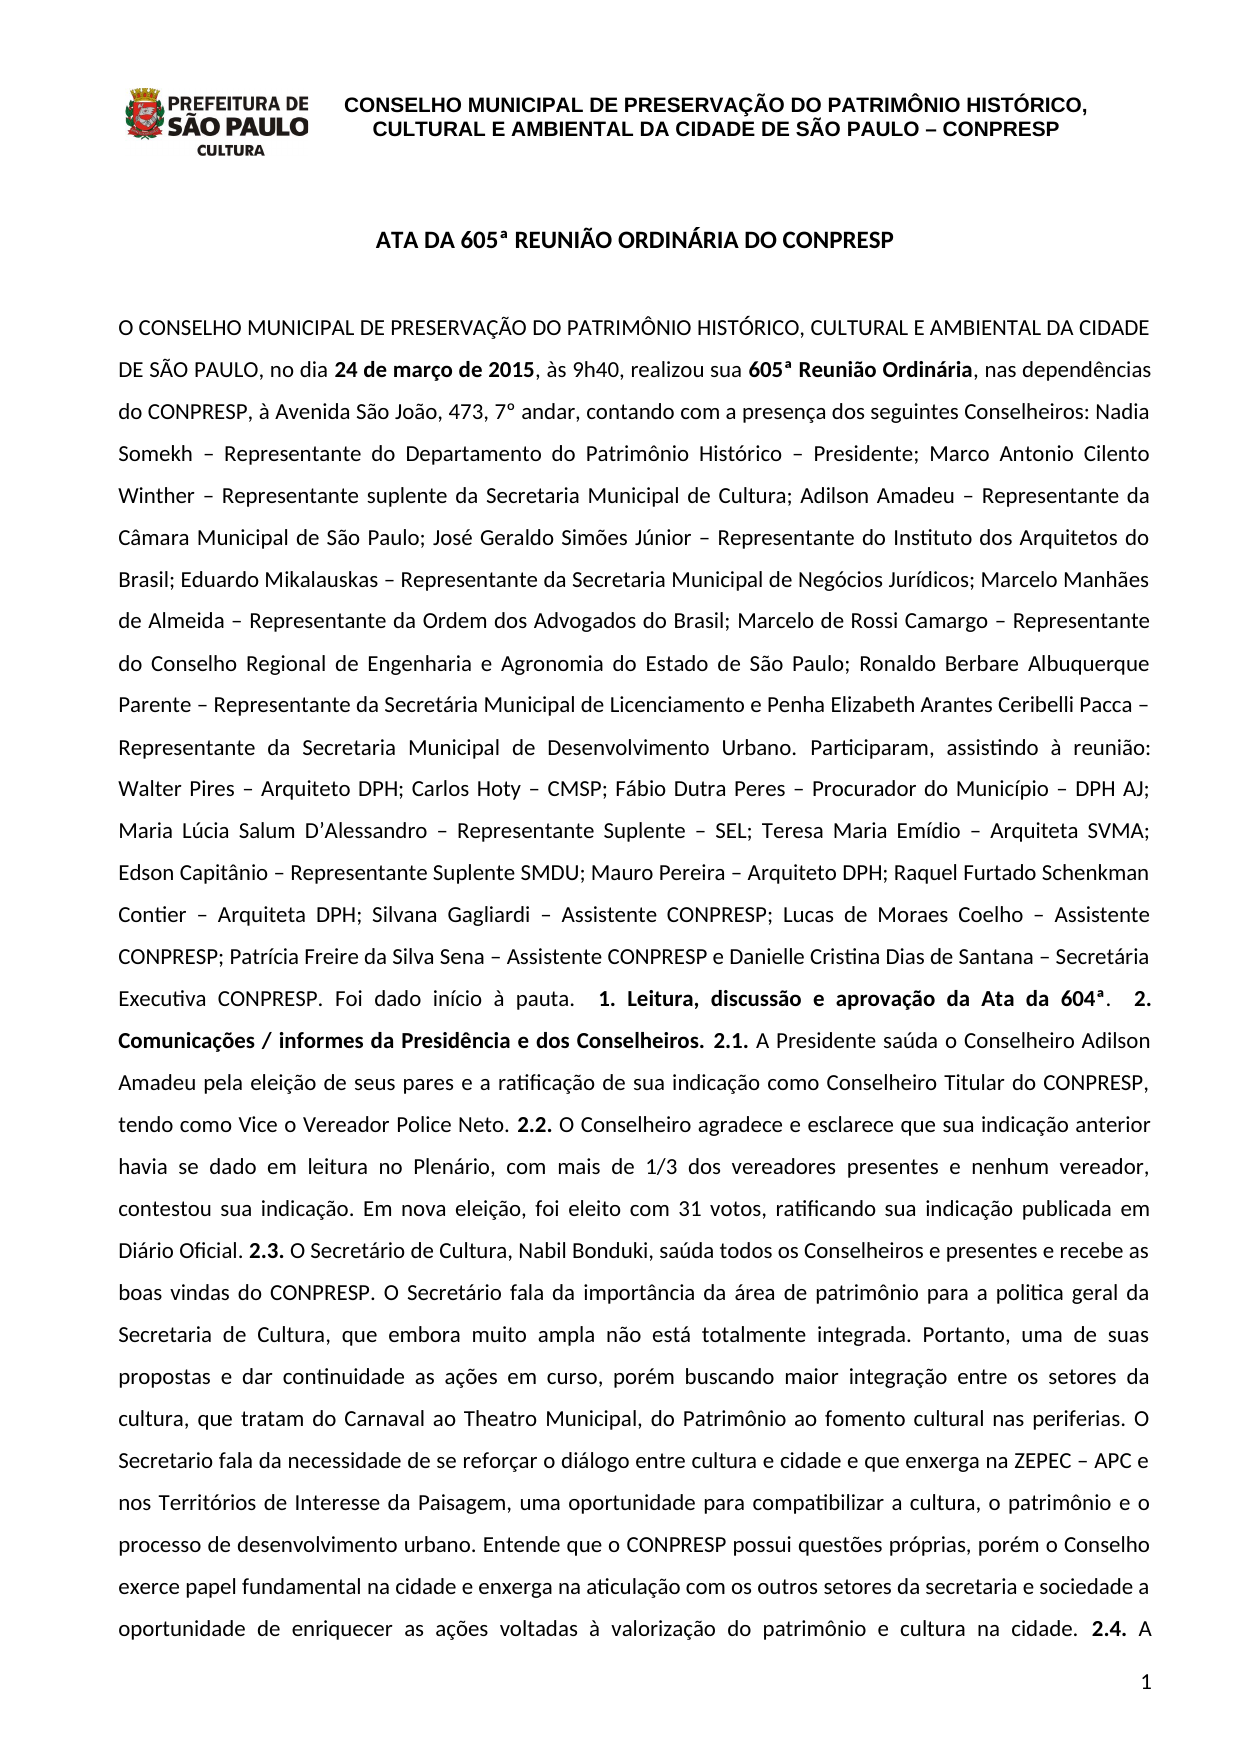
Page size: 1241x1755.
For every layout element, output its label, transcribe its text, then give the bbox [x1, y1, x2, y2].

text ATA DA 605ª REUNIÃO ORDINÁRIA DO CONPRESP [118, 224, 1152, 255]
text O CONSELHO MUNICIPAL DE PRESERVAÇÃO DO PATRIMÔNIO HISTÓRICO, CULTURAL E AMBIENTAL DA CIDADE DE SÃO PAULO, no dia 24 de março de 2015, às 9h40, realizou sua 605ª Reunião Ordinária, nas dependências do CONPRESP, à Avenida São João, 473, 7º andar, contando com a presença dos seguintes Conselheiros: Nadia Somekh – Representante do Departamento do Patrimônio Histórico – Presidente; Marco Antonio Cilento Winther – Representante suplente da Secretaria Municipal de Cultura; Adilson Amadeu – Representante da Câmara Municipal de São Paulo; José Geraldo Simões Júnior – Representante do Instituto dos Arquitetos do Brasil; Eduardo Mikalauskas – Representante da Secretaria Municipal de Negócios Jurídicos; Marcelo Manhães de Almeida – Representante da Ordem dos Advogados do Brasil; Marcelo de Rossi Camargo – Representante do Conselho Regional de Engenharia e Agronomia do Estado de São Paulo; Ronaldo Berbare Albuquerque Parente – Representante da Secretária Municipal de Licenciamento e Penha Elizabeth Arantes Ceribelli Pacca – Representante da Secretaria Municipal de Desenvolvimento Urbano. Participaram, assistindo à reunião: Walter Pires – Arquiteto DPH; Carlos Hoty – CMSP; Fábio Dutra Peres – Procurador do Município – DPH AJ; Maria Lúcia Salum D’Alessandro – Representante Suplente – SEL; Teresa Maria Emídio – Arquiteta SVMA; Edson Capitânio – Representante Suplente SMDU; Mauro Pereira – Arquiteto DPH; Raquel Furtado Schenkman Contier – Arquiteta DPH; Silvana Gagliardi – Assistente CONPRESP; Lucas de Moraes Coelho – Assistente CONPRESP; Patrícia Freire da Silva Sena – Assistente CONPRESP e Danielle Cristina Dias de Santana – Secretária Executiva CONPRESP. Foi dado início à pauta. 1. Leitura, discussão e aprovação da Ata da 604ª. 2. Comunicações / informes da Presidência e dos Conselheiros. 2.1. A Presidente saúda o Conselheiro Adilson Amadeu pela eleição de seus pares e a ratificação de sua indicação como Conselheiro Titular do CONPRESP, tendo como Vice o Vereador Police Neto. 2.2. O Conselheiro agradece e esclarece que sua indicação anterior havia se dado em leitura no Plenário, com mais de 1/3 dos vereadores presentes e nenhum vereador, contestou sua indicação. Em nova eleição, foi eleito com 31 votos, ratificando sua indicação publicada em Diário Oficial. 2.3. O Secretário de Cultura, Nabil Bonduki, saúda todos os Conselheiros e presentes e recebe as boas vindas do CONPRESP. O Secretário fala da importância da área de patrimônio para a politica geral da Secretaria de Cultura, que embora muito ampla não está totalmente integrada. Portanto, uma de suas propostas e dar continuidade as ações em curso, porém buscando maior integração entre os setores da cultura, que tratam do Carnaval ao Theatro Municipal, do Patrimônio ao fomento cultural nas periferias. O Secretario fala da necessidade de se reforçar o diálogo entre cultura e cidade e que enxerga na ZEPEC – APC e nos Territórios de Interesse da Paisagem, uma oportunidade para compatibilizar a cultura, o patrimônio e o processo de desenvolvimento urbano. Entende que o CONPRESP possui questões próprias, porém o Conselho exerce papel fundamental na cidade e enxerga na aticulação com os outros setores da secretaria e sociedade a oportunidade de enriquecer as ações voltadas à valorização do patrimônio e cultura na cidade. 2.4. A [118, 313, 1152, 1642]
